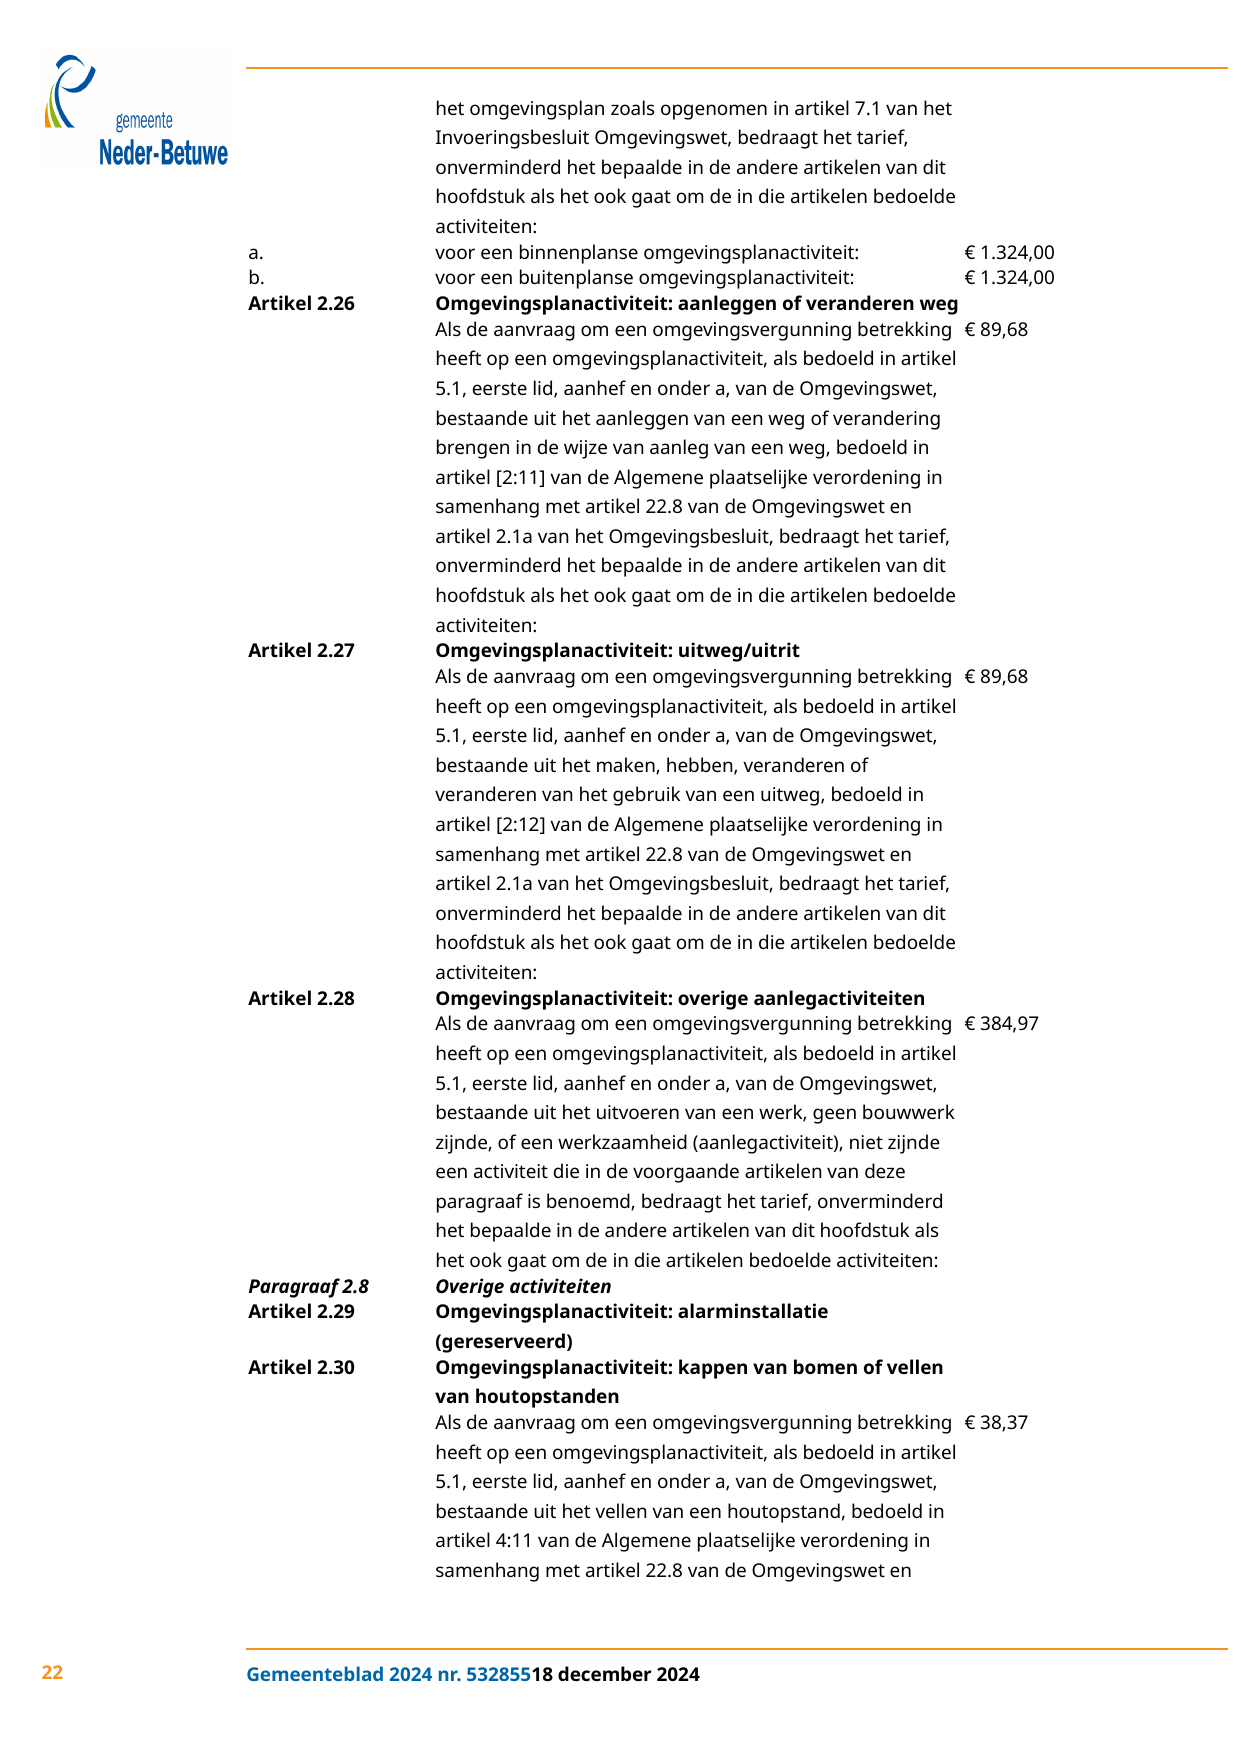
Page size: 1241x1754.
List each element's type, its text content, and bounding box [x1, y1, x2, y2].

table_cell € 89,68 [964, 663, 1152, 985]
table_cell [964, 1354, 1152, 1409]
table_cell Als de aanvraag om een omgevingsvergunning betrekking heeft op een omgevingsplanactiviteit, als bedoeld in artikel 5.1, eerste lid, aanhef en onder a, van de Omgevingswet, bestaande uit het vellen van een houtopstand, bedoeld in artikel 4:11 van de Algemene plaatselijke verordening in samenhang met artikel 22.8 van de Omgevingswet en [435, 1409, 964, 1583]
table_cell Als de aanvraag om een omgevingsvergunning betrekking heeft op een omgevingsplanactiviteit, als bedoeld in artikel 5.1, eerste lid, aanhef en onder a, van de Omgevingswet, bestaande uit het aanleggen van een weg of verandering brengen in de wijze van aanleg van een weg, bedoeld in artikel [2:11] van de Algemene plaatselijke verordening in samenhang met artikel 22.8 van de Omgevingswet en artikel 2.1a van het Omgevingsbesluit, bedraagt het tarief, onverminderd het bepaalde in de andere artikelen van dit hoofdstuk als het ook gaat om de in die artikelen bedoelde activiteiten: [435, 316, 964, 638]
table_cell € 1.324,00 [964, 265, 1152, 290]
table_cell [964, 290, 1152, 316]
table_cell [248, 663, 435, 985]
table_cell Omgevingsplanactiviteit: overige aanlegactiviteiten [435, 985, 964, 1011]
table_cell Omgevingsplanactiviteit: alarminstallatie (gereserveerd) [435, 1299, 964, 1354]
table_cell € 89,68 [964, 316, 1152, 638]
table_cell [248, 1011, 435, 1273]
table_cell [964, 985, 1152, 1011]
table_cell a. [248, 239, 435, 264]
table_cell Artikel 2.30 [248, 1354, 435, 1409]
table_cell [964, 95, 1152, 239]
table_cell [248, 316, 435, 638]
table_cell Als de aanvraag om een omgevingsvergunning betrekking heeft op een omgevingsplanactiviteit, als bedoeld in artikel 5.1, eerste lid, aanhef en onder a, van de Omgevingswet, bestaande uit het uitvoeren van een werk, geen bouwwerk zijnde, of een werkzaamheid (aanlegactiviteit), niet zijnde een activiteit die in de voorgaande artikelen van deze paragraaf is benoemd, bedraagt het tarief, onverminderd het bepaalde in de andere artikelen van dit hoofdstuk als het ook gaat om de in die artikelen bedoelde activiteiten: [435, 1011, 964, 1273]
table_cell Artikel 2.29 [248, 1299, 435, 1354]
table_cell Artikel 2.27 [248, 638, 435, 663]
table_cell b. [248, 265, 435, 290]
table_cell Omgevingsplanactiviteit: kappen van bomen of vellen van houtopstanden [435, 1354, 964, 1409]
table_cell Artikel 2.28 [248, 985, 435, 1011]
table_cell [964, 638, 1152, 663]
table_cell € 384,97 [964, 1011, 1152, 1273]
table_cell voor een binnenplanse omgevingsplanactiviteit: [435, 239, 964, 264]
table_cell [248, 1409, 435, 1583]
picture [41, 47, 231, 172]
table_cell [964, 1299, 1152, 1354]
table_cell € 1.324,00 [964, 239, 1152, 264]
table_cell voor een buitenplanse omgevingsplanactiviteit: [435, 265, 964, 290]
table_cell Omgevingsplanactiviteit: uitweg/uitrit [435, 638, 964, 663]
table_cell Omgevingsplanactiviteit: aanleggen of veranderen weg [435, 290, 964, 316]
table_cell [964, 1273, 1152, 1299]
table_cell Paragraaf 2.8 [248, 1273, 435, 1299]
table_cell Als de aanvraag om een omgevingsvergunning betrekking heeft op een omgevingsplanactiviteit, als bedoeld in artikel 5.1, eerste lid, aanhef en onder a, van de Omgevingswet, bestaande uit het maken, hebben, veranderen of veranderen van het gebruik van een uitweg, bedoeld in artikel [2:12] van de Algemene plaatselijke verordening in samenhang met artikel 22.8 van de Omgevingswet en artikel 2.1a van het Omgevingsbesluit, bedraagt het tarief, onverminderd het bepaalde in de andere artikelen van dit hoofdstuk als het ook gaat om de in die artikelen bedoelde activiteiten: [435, 663, 964, 985]
table_cell € 38,37 [964, 1409, 1152, 1583]
table_cell Artikel 2.26 [248, 290, 435, 316]
table_cell [248, 95, 435, 239]
table_cell Overige activiteiten [435, 1273, 964, 1299]
table_cell het omgevingsplan zoals opgenomen in artikel 7.1 van het Invoeringsbesluit Omgevingswet, bedraagt het tarief, onverminderd het bepaalde in de andere artikelen van dit hoofdstuk als het ook gaat om de in die artikelen bedoelde activiteiten: [435, 95, 964, 239]
